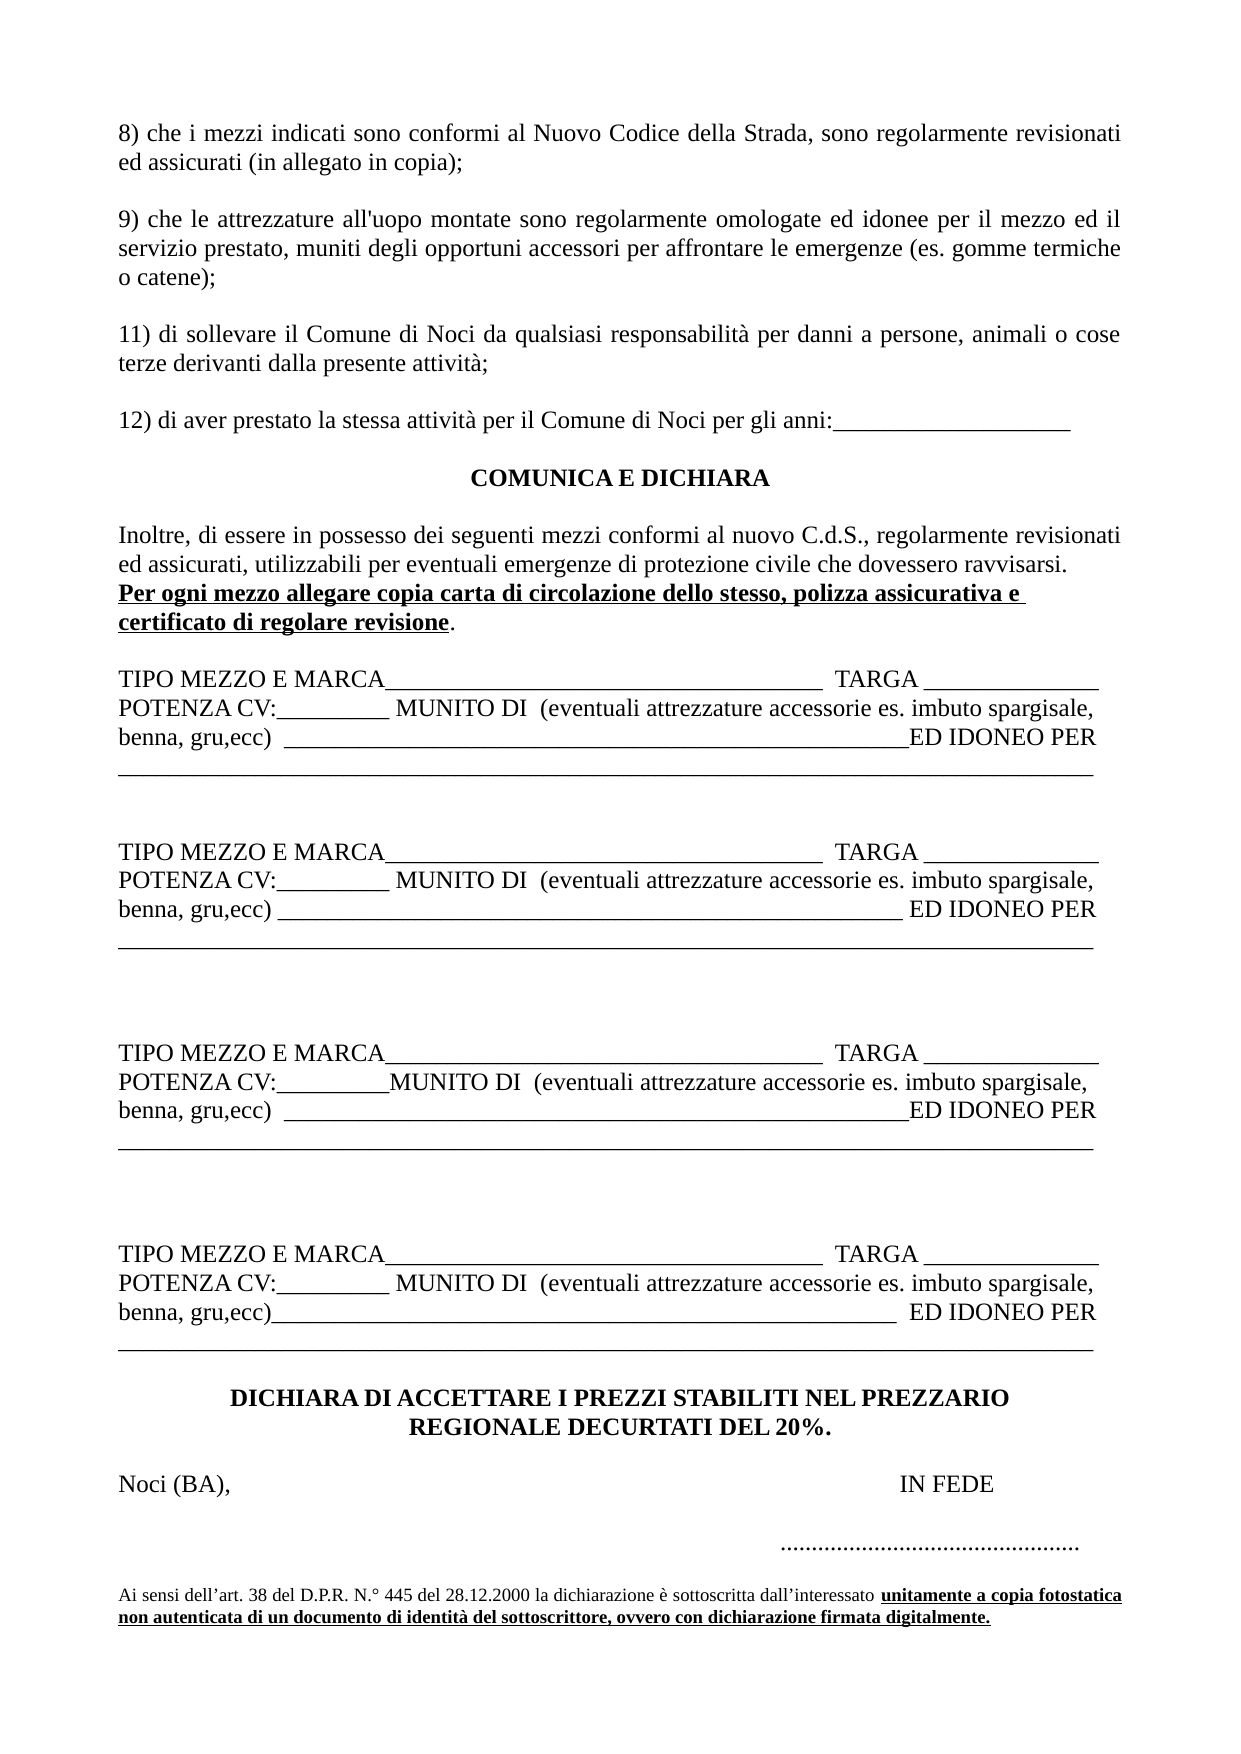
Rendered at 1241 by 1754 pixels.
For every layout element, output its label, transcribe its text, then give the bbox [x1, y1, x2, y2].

text 11) di sollevare il Comune di Noci da qualsiasi responsabilità per danni a persone, animali o cose terze derivanti dalla presente attività; [118, 319, 1122, 377]
text Noci (BA), IN FEDE [118, 1469, 1122, 1498]
text 9) che le attrezzature all'uopo montate sono regolarmente omologate ed idonee per il mezzo ed il servizio prestato, muniti degli opportuni accessori per affrontare le emergenze (es. gomme termiche o catene); [118, 204, 1122, 291]
text 8) che i mezzi indicati sono conformi al Nuovo Codice della Strada, sono regolarmente revisionati ed assicurati (in allegato in copia); [118, 118, 1122, 176]
text ................................................ [118, 1527, 1122, 1556]
text COMUNICA E DICHIARA [118, 463, 1122, 492]
text TIPO MEZZO E MARCA___________________________________ TARGA ______________ POTENZA CV:_________ MUNITO DI (eventuali attrezzature accessorie es. imbuto spargisale, benna, gru,ecc)__________________________________________________ ED IDONEO PER ______________________________________________________________________________ [118, 1239, 1122, 1354]
text TIPO MEZZO E MARCA___________________________________ TARGA ______________ POTENZA CV:_________ MUNITO DI (eventuali attrezzature accessorie es. imbuto spargisale, benna, gru,ecc) __________________________________________________ED IDONEO PER ______________________________________________________________________________ [118, 664, 1122, 779]
text Per ogni mezzo allegare copia carta di circolazione dello stesso, polizza assicurativa e certificato di regolare revisione. [118, 578, 1122, 636]
text DICHIARA DI ACCETTARE I PREZZI STABILITI NEL PREZZARIO [118, 1383, 1122, 1412]
text 12) di aver prestato la stessa attività per il Comune di Noci per gli anni:___________________ [118, 406, 1122, 434]
text Inoltre, di essere in possesso dei seguenti mezzi conformi al nuovo C.d.S., regolarmente revisionati ed assicurati, utilizzabili per eventuali emergenze di protezione civile che dovessero ravvisarsi. [118, 521, 1122, 578]
text Ai sensi dell’art. 38 del D.P.R. N.° 445 del 28.12.2000 la dichiarazione è sottoscritta dall’interessato unitamente a copia fotostatica non autenticata di un documento di identità del sottoscrittore, ovvero con dichiarazione firmata digitalmente. [118, 1584, 1122, 1627]
text REGIONALE DECURTATI DEL 20%. [118, 1412, 1122, 1441]
text TIPO MEZZO E MARCA___________________________________ TARGA ______________ POTENZA CV:_________MUNITO DI (eventuali attrezzature accessorie es. imbuto spargisale, benna, gru,ecc) __________________________________________________ED IDONEO PER ______________________________________________________________________________ [118, 1038, 1122, 1153]
text TIPO MEZZO E MARCA___________________________________ TARGA ______________ POTENZA CV:_________ MUNITO DI (eventuali attrezzature accessorie es. imbuto spargisale, benna, gru,ecc) __________________________________________________ ED IDONEO PER ______________________________________________________________________________ [118, 837, 1122, 952]
